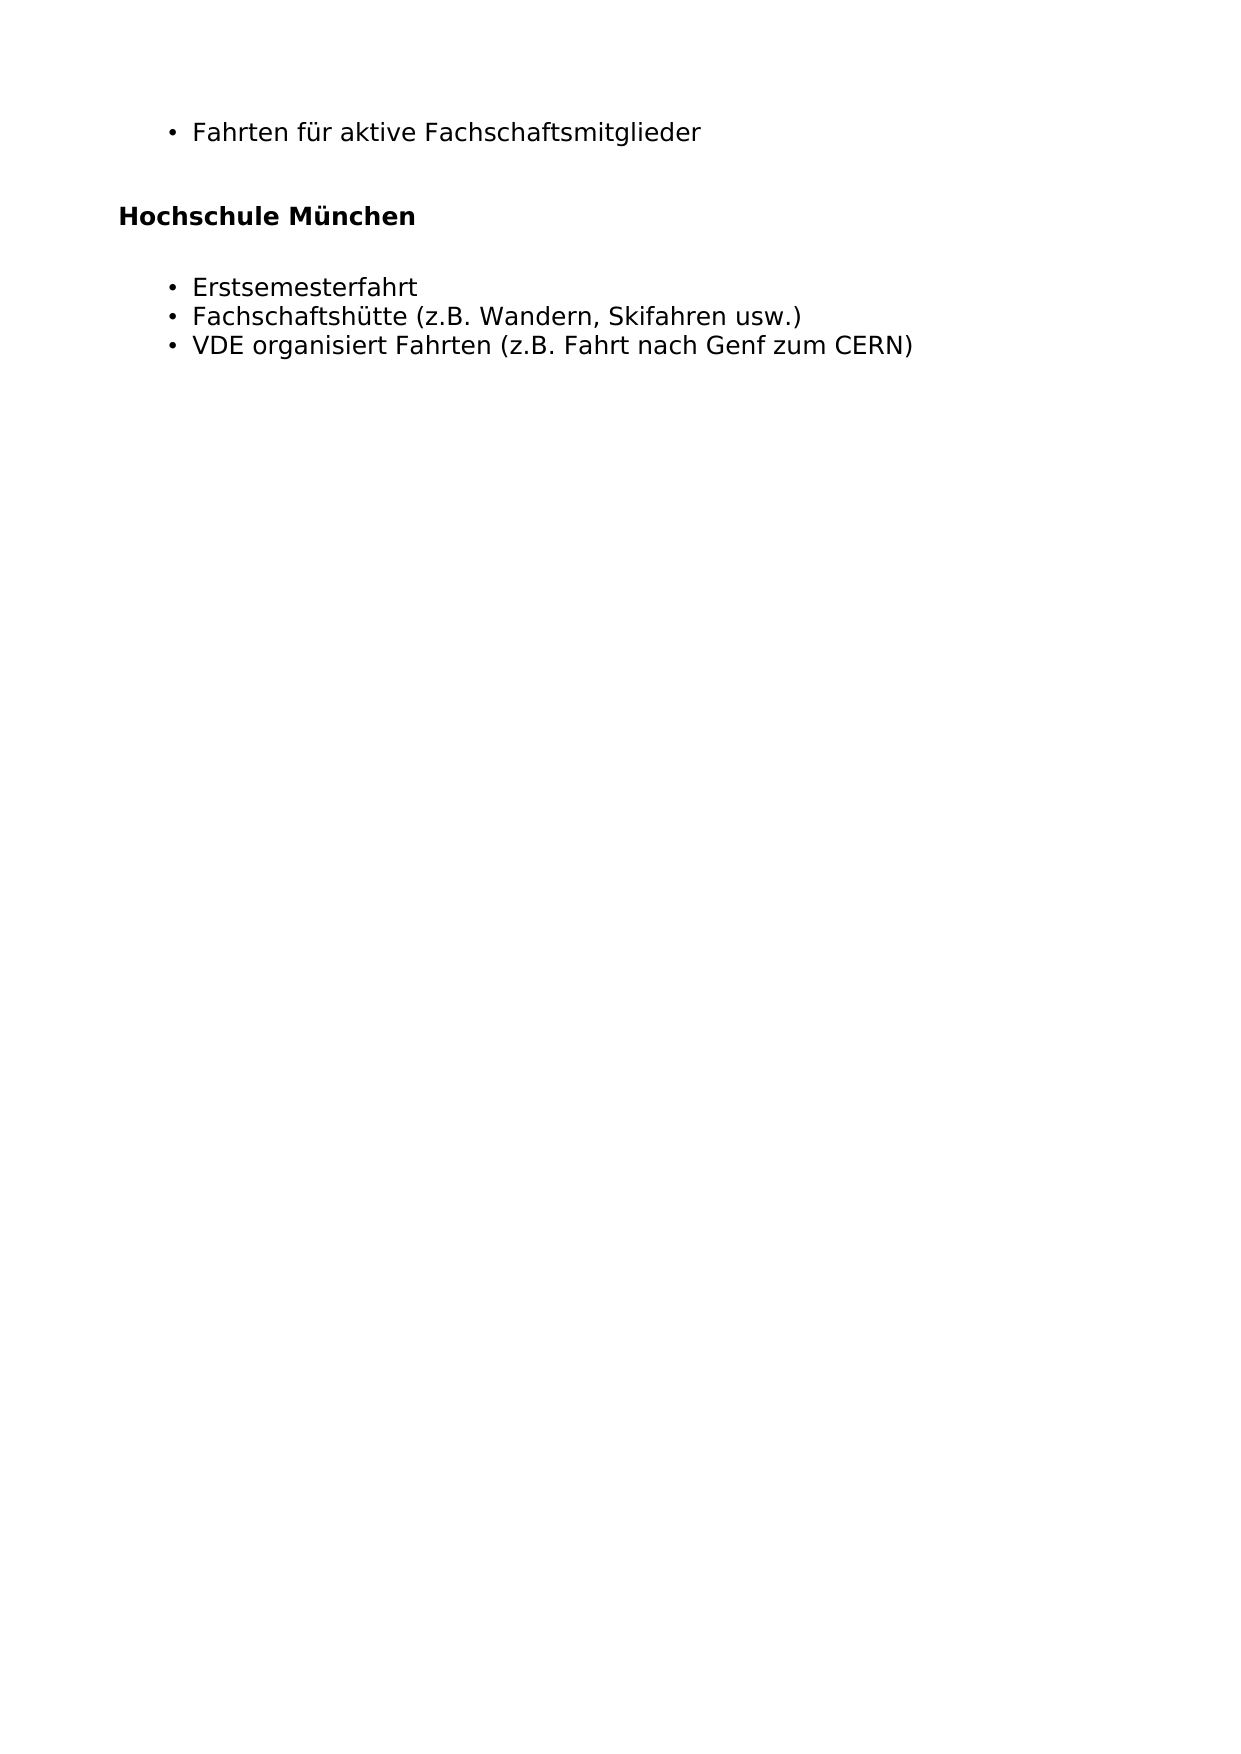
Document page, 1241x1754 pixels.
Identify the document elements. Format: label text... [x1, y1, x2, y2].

list Fahrten für aktive Fachschaftsmitglieder [177, 118, 1122, 147]
list Erstsemesterfahrt [177, 273, 1122, 302]
list Fachschaftshütte (z.B. Wandern, Skifahren usw.) [177, 302, 1122, 331]
subtitle Hochschule München [118, 202, 1122, 231]
list VDE organisiert Fahrten (z.B. Fahrt nach Genf zum CERN) [177, 331, 1122, 360]
